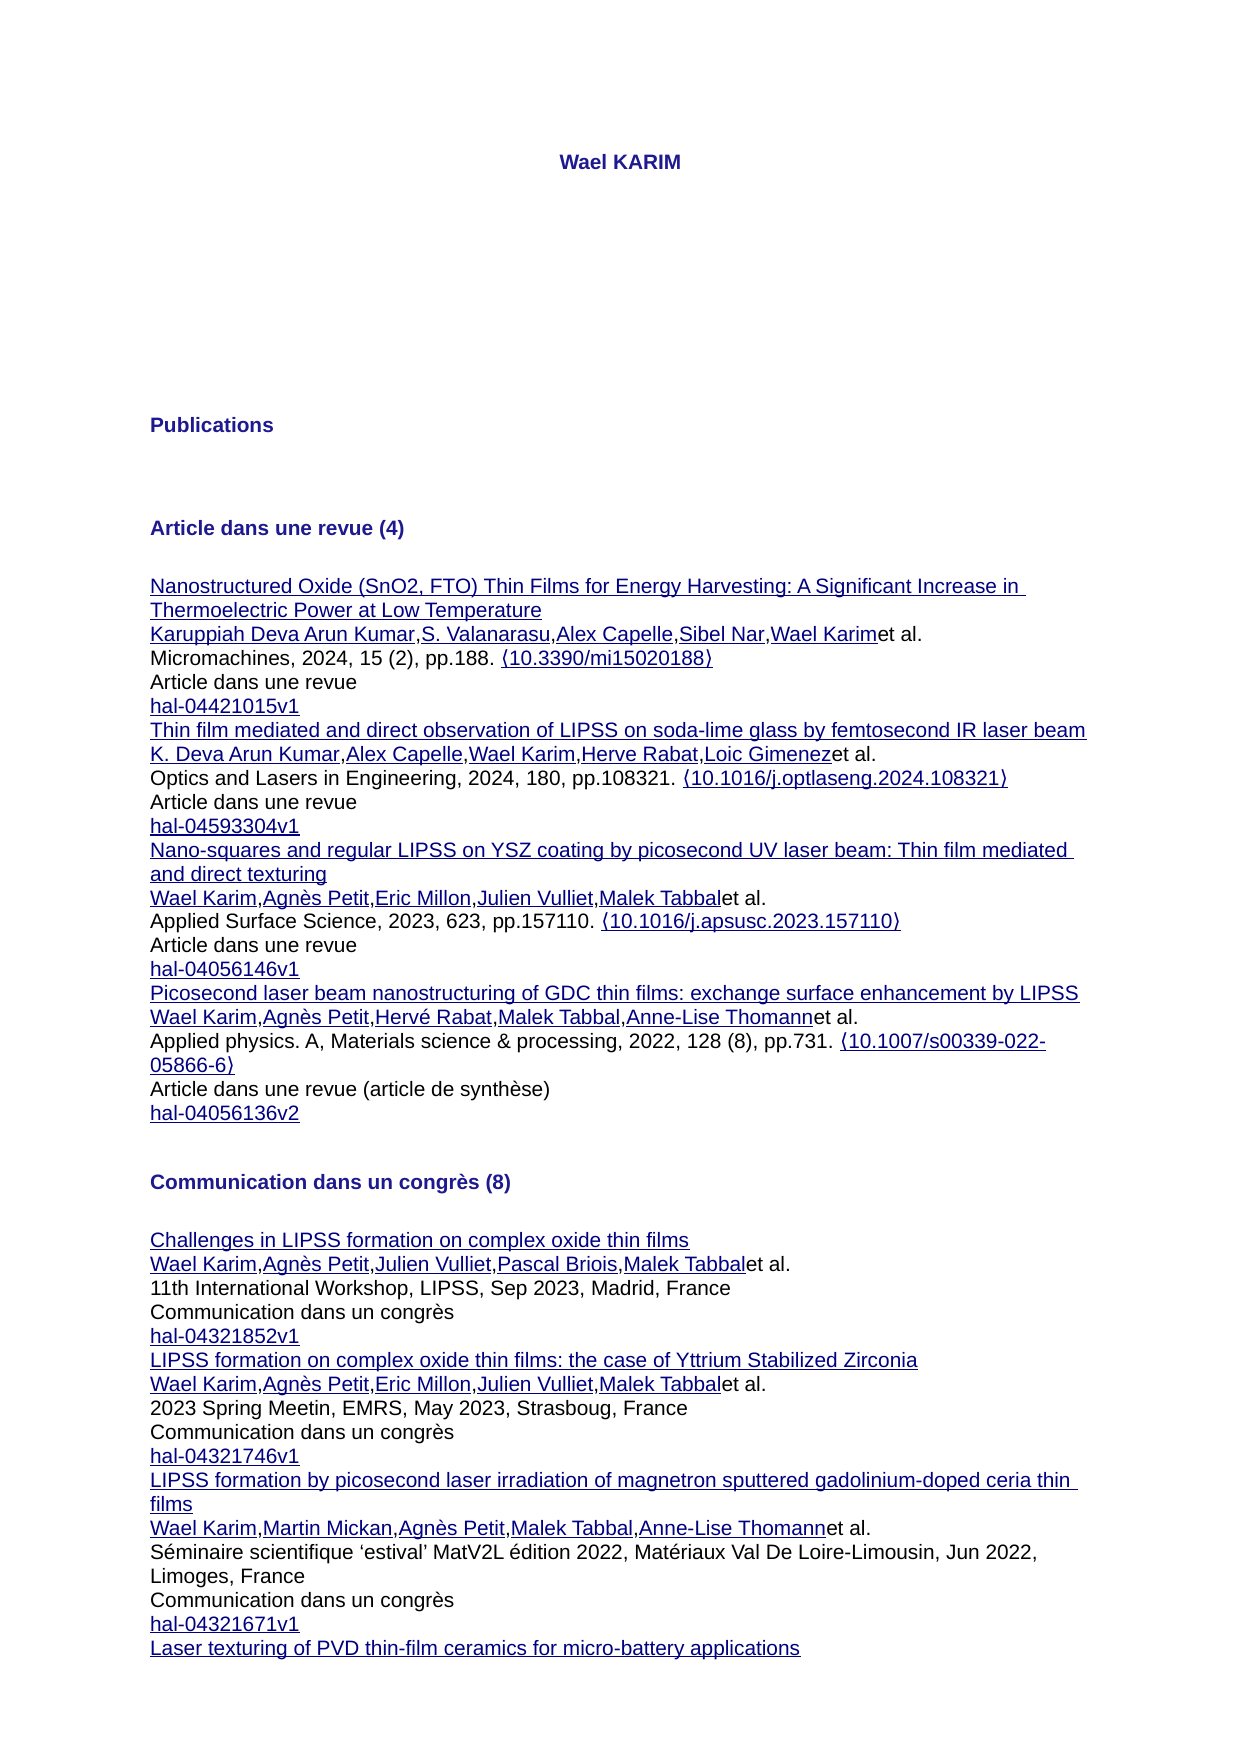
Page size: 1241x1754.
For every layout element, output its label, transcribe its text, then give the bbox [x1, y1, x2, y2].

subtitle Publications [150, 412, 1090, 436]
table_header Nanostructured Oxide (SnO2, FTO) Thin Films for Energy Harvesting: A Significant Increase in Thermoelectric Power at Low Temperature Karuppiah Deva Arun Kumar,S. Valanarasu,Alex Capelle,Sibel Nar,Wael Karimet al. Micromachines, 2024, 15 (2), pp.188. ⟨10.3390/mi15020188⟩ Article dans une revue hal-04421015v1 [150, 574, 1090, 718]
table_header Challenges in LIPSS formation on complex oxide thin films Wael Karim,Agnès Petit,Julien Vulliet,Pascal Briois,Malek Tabbalet al. 11th International Workshop, LIPSS, Sep 2023, Madrid, France Communication dans un congrès hal-04321852v1 [150, 1228, 1090, 1348]
table_cell Nano-squares and regular LIPSS on YSZ coating by picosecond UV laser beam: Thin film mediated and direct texturing Wael Karim,Agnès Petit,Eric Millon,Julien Vulliet,Malek Tabbalet al. Applied Surface Science, 2023, 623, pp.157110. ⟨10.1016/j.apsusc.2023.157110⟩ Article dans une revue hal-04056146v1 [150, 838, 1090, 981]
subtitle Article dans une revue (4) [150, 516, 1090, 539]
table_cell LIPSS formation by picosecond laser irradiation of magnetron sputtered gadolinium-doped ceria thin films Wael Karim,Martin Mickan,Agnès Petit,Malek Tabbal,Anne-Lise Thomannet al. Séminaire scientifique ‘estival’ MatV2L édition 2022, Matériaux Val De Loire-Limousin, Jun 2022, Limoges, France Communication dans un congrès hal-04321671v1 [150, 1468, 1090, 1635]
table_cell Laser texturing of PVD thin-film ceramics for micro-battery applications [150, 1635, 1090, 1659]
table_cell Picosecond laser beam nanostructuring of GDC thin films: exchange surface enhancement by LIPSS Wael Karim,Agnès Petit,Hervé Rabat,Malek Tabbal,Anne-Lise Thomannet al. Applied physics. A, Materials science & processing, 2022, 128 (8), pp.731. ⟨10.1007/s00339-022-05866-6⟩ Article dans une revue (article de synthèse) hal-04056136v2 [150, 981, 1090, 1125]
subtitle Wael KARIM [150, 150, 1090, 174]
table_cell LIPSS formation on complex oxide thin films: the case of Yttrium Stabilized Zirconia Wael Karim,Agnès Petit,Eric Millon,Julien Vulliet,Malek Tabbalet al. 2023 Spring Meetin, EMRS, May 2023, Strasboug, France Communication dans un congrès hal-04321746v1 [150, 1348, 1090, 1468]
table_cell Thin film mediated and direct observation of LIPSS on soda-lime glass by femtosecond IR laser beam K. Deva Arun Kumar,Alex Capelle,Wael Karim,Herve Rabat,Loic Gimenezet al. Optics and Lasers in Engineering, 2024, 180, pp.108321. ⟨10.1016/j.optlaseng.2024.108321⟩ Article dans une revue hal-04593304v1 [150, 718, 1090, 837]
subtitle Communication dans un congrès (8) [150, 1170, 1090, 1194]
